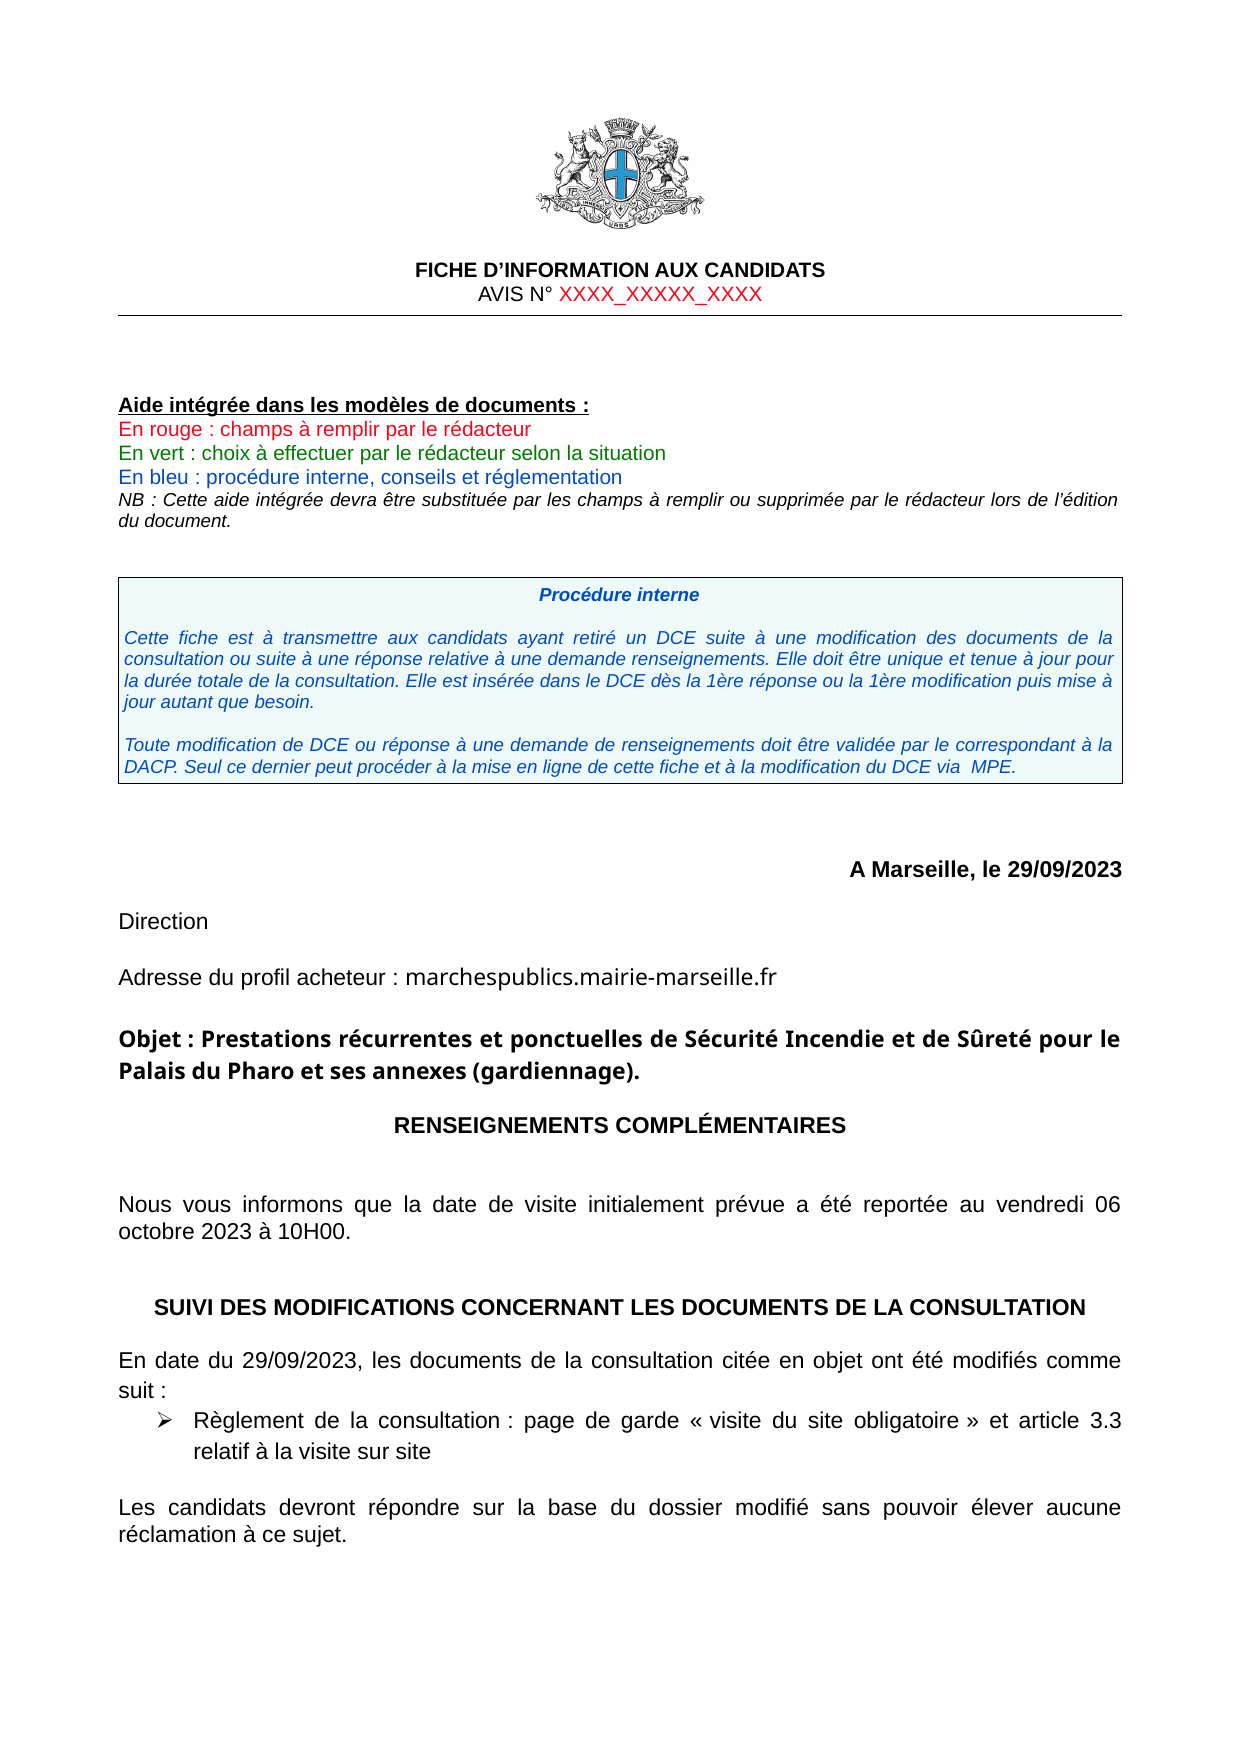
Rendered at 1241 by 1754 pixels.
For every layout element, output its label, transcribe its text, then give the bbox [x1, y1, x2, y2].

table_header Procédure interne Cette fiche est à transmettre aux candidats ayant retiré un DCE suite à une modification des documents de la consultation ou suite à une réponse relative à une demande renseignements. Elle doit être unique et tenue à jour pour la durée totale de la consultation. Elle est insérée dans le DCE dès la 1ère réponse ou la 1ère modification puis mise à jour autant que besoin. Toute modification de DCE ou réponse à une demande de renseignements doit être validée par le correspondant à la DACP. Seul ce dernier peut procéder à la mise en ligne de cette fiche et à la modification du DCE via MPE. [119, 578, 1122, 783]
text Les candidats devront répondre sur la base du dossier modifié sans pouvoir élever aucune réclamation à ce sujet. [118, 1494, 1122, 1547]
text En date du 29/09/2023, les documents de la consultation citée en objet ont été modifiés comme suit : [118, 1347, 1122, 1404]
text A Marseille, le 29/09/2023 [118, 856, 1122, 882]
table_header [118, 316, 1122, 330]
text RENSEIGNEMENTS COMPLÉMENTAIRES [118, 1112, 1122, 1139]
text Direction [118, 908, 1122, 934]
text En vert : choix à effectuer par le rédacteur selon la situation [118, 441, 1122, 464]
text AVIS N° XXXX_XXXXX_XXXX [118, 282, 1122, 306]
text Aide intégrée dans les modèles de documents : [118, 393, 1122, 417]
text Adresse du profil acheteur : marchespublics.mairie-marseille.fr [118, 961, 1122, 992]
text En bleu : procédure interne, conseils et réglementation [118, 464, 1122, 488]
text FICHE D’INFORMATION AUX CANDIDATS [118, 258, 1122, 282]
list Règlement de la consultation : page de garde « visite du site obligatoire » et article 3.3 relatif à la visite sur site [156, 1407, 1122, 1464]
text NB : Cette aide intégrée devra être substituée par les champs à remplir ou supprimée par le rédacteur lors de l’édition du document. [118, 488, 1122, 532]
text Nous vous informons que la date de visite initialement prévue a été reportée au vendredi 06 octobre 2023 à 10H00. [118, 1191, 1122, 1244]
text Objet : Prestations récurrentes et ponctuelles de Sécurité Incendie et de Sûreté pour le Palais du Pharo et ses annexes (gardiennage). [118, 1023, 1122, 1086]
text SUIVI DES MODIFICATIONS CONCERNANT LES DOCUMENTS DE LA CONSULTATION [118, 1294, 1122, 1321]
text En rouge : champs à remplir par le rédacteur [118, 417, 1122, 441]
